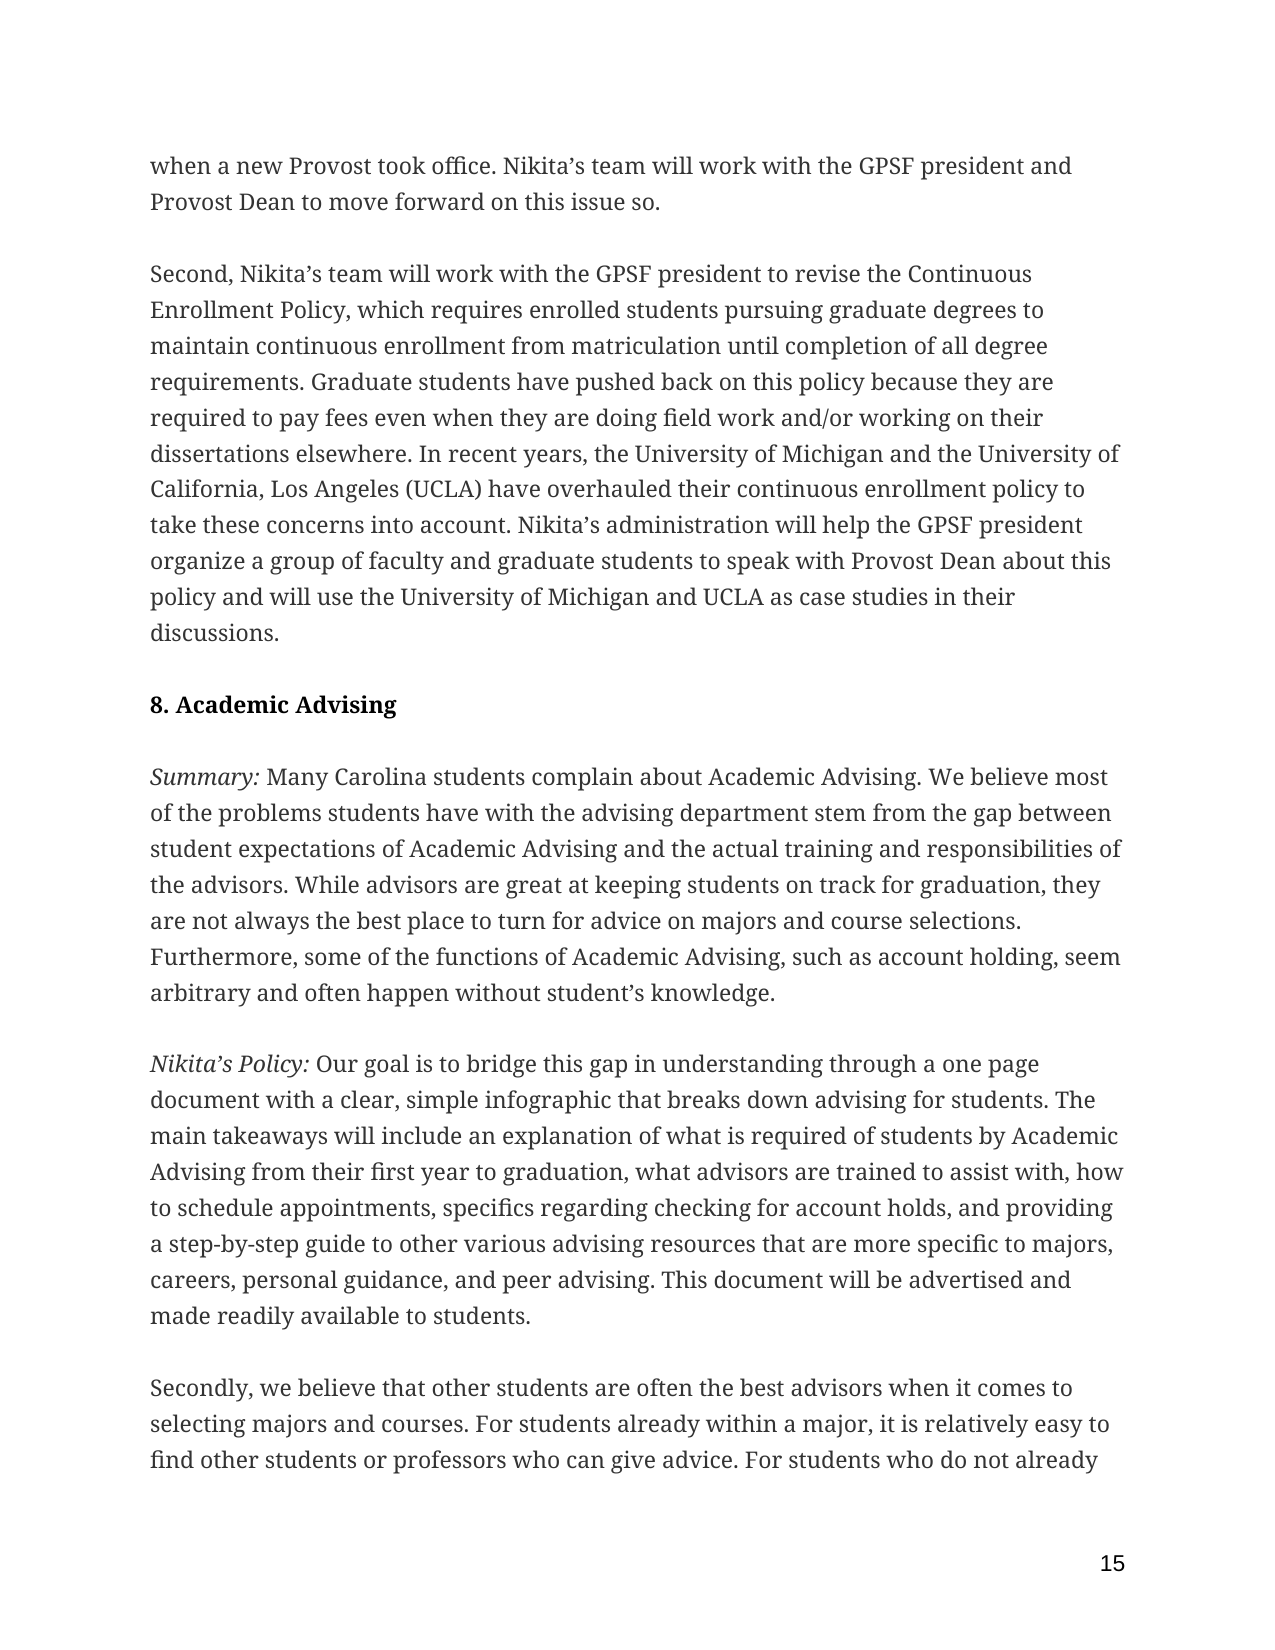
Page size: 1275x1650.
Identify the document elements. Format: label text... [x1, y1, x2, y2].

text 8. Academic Advising [150, 689, 1125, 720]
text Second, Nikita’s team will work with the GPSF president to revise the Continuous Enrollment Policy, which requires enrolled students pursuing graduate degrees to maintain continuous enrollment from matriculation until completion of all degree requirements. Graduate students have pushed back on this policy because they are required to pay fees even when they are doing field work and/or working on their dissertations elsewhere. In recent years, the University of Michigan and the University of California, Los Angeles (UCLA) have overhauled their continuous enrollment policy to take these concerns into account. Nikita’s administration will help the GPSF president organize a group of faculty and graduate students to speak with Provost Dean about this policy and will use the University of Michigan and UCLA as case studies in their discussions. [150, 258, 1125, 648]
text Summary: Many Carolina students complain about Academic Advising. We believe most of the problems students have with the advising department stem from the gap between student expectations of Academic Advising and the actual training and responsibilities of the advisors. While advisors are great at keeping students on track for graduation, they are not always the best place to turn for advice on majors and course selections. Furthermore, some of the functions of Academic Advising, such as account holding, seem arbitrary and often happen without student’s knowledge. [150, 761, 1125, 1008]
text Secondly, we believe that other students are often the best advisors when it comes to selecting majors and courses. For students already within a major, it is relatively easy to find other students or professors who can give advice. For students who do not already [150, 1372, 1125, 1475]
text when a new Provost took office. Nikita’s team will work with the GPSF president and Provost Dean to move forward on this issue so. [150, 150, 1125, 217]
text Nikita’s Policy: Our goal is to bridge this gap in understanding through a one page document with a clear, simple infographic that breaks down advising for students. The main takeaways will include an explanation of what is required of students by Academic Advising from their first year to graduation, what advisors are trained to assist with, how to schedule appointments, specifics regarding checking for account holds, and providing a step-by-step guide to other various advising resources that are more specific to majors, careers, personal guidance, and peer advising. This document will be advertised and made readily available to students. [150, 1048, 1125, 1331]
